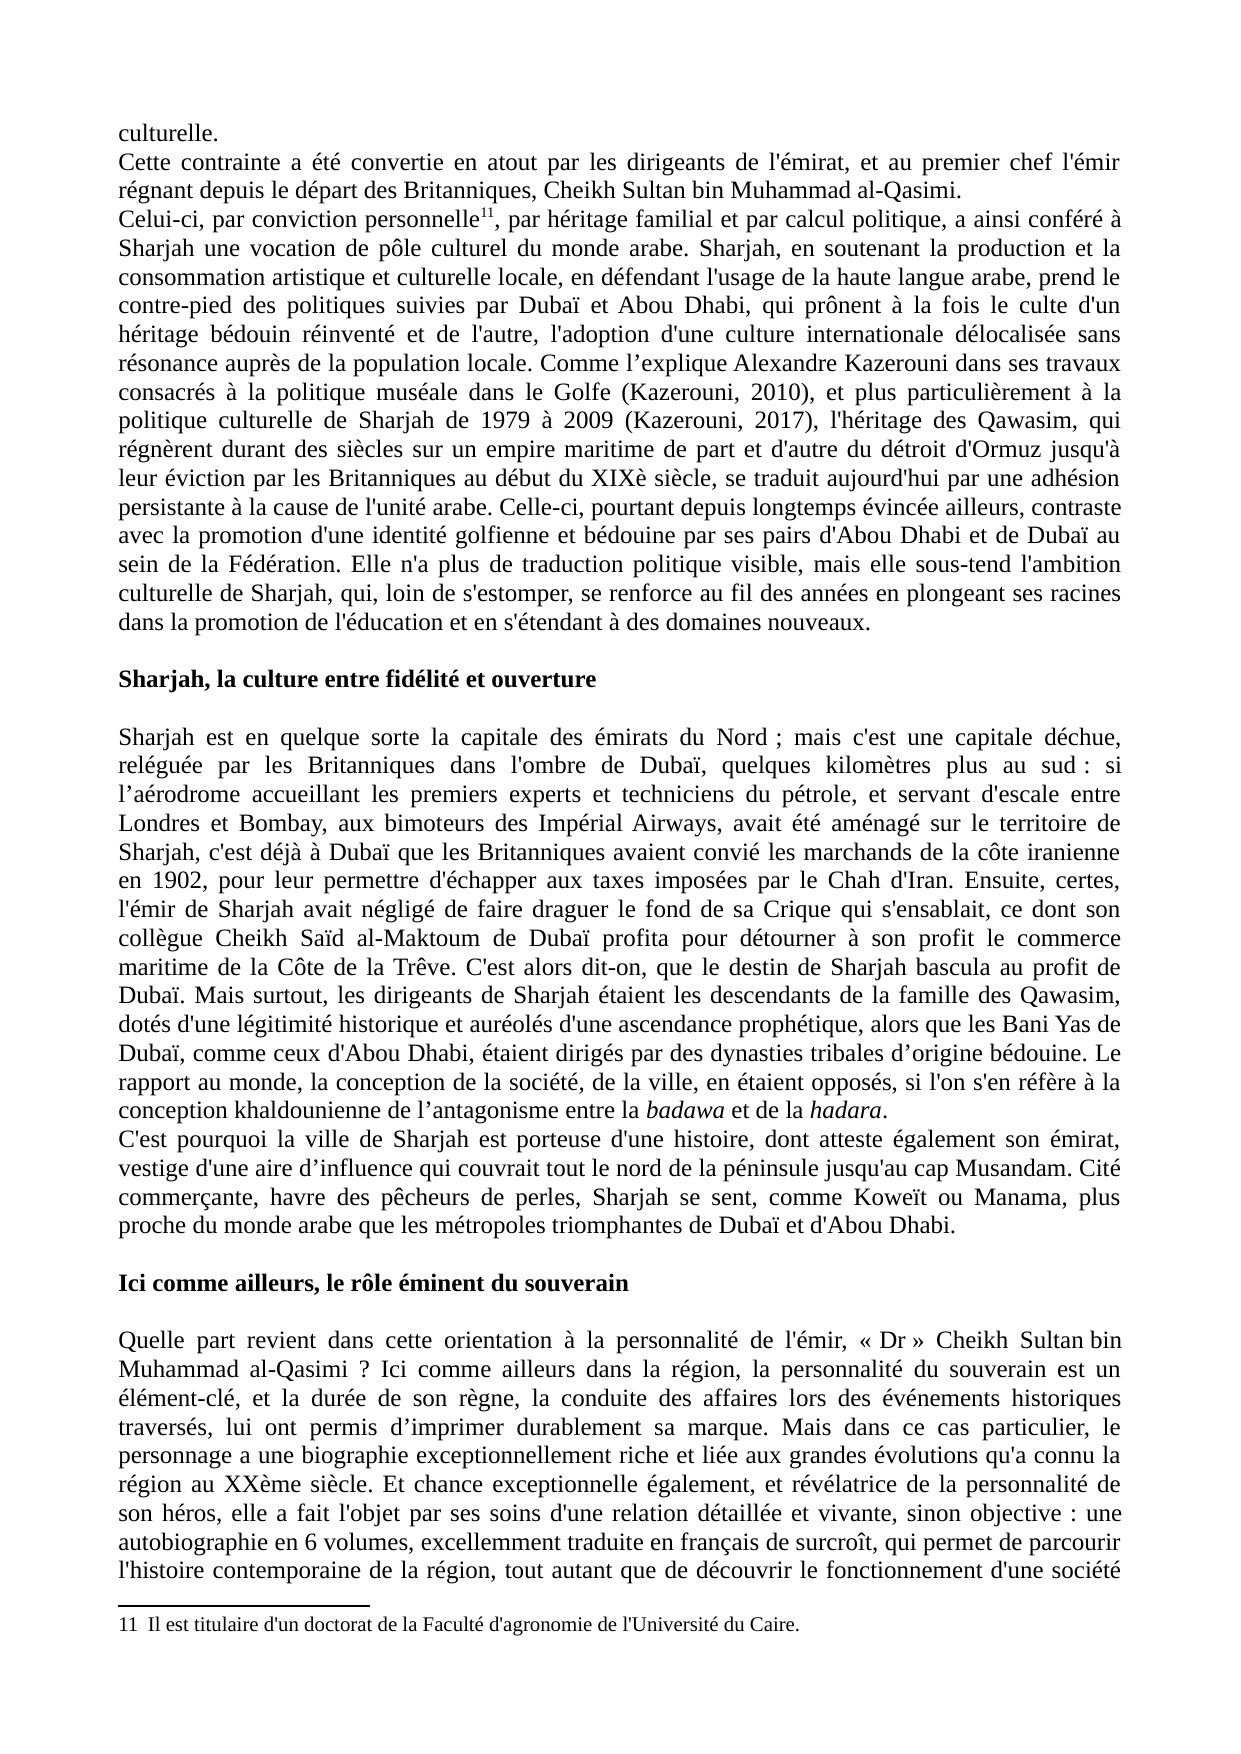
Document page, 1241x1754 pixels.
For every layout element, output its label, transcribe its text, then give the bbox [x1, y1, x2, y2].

text Cette contrainte a été convertie en atout par les dirigeants de l'émirat, et au premier chef l'émir régnant depuis le départ des Britanniques, Cheikh Sultan bin Muhammad al-Qasimi. [118, 147, 1122, 204]
text Celui-ci, par conviction personnelle, par héritage familial et par calcul politique, a ainsi conféré à Sharjah une vocation de pôle culturel du monde arabe. Sharjah, en soutenant la production et la consommation artistique et culturelle locale, en défendant l'usage de la haute langue arabe, prend le contre-pied des politiques suivies par Dubaï et Abou Dhabi, qui prônent à la fois le culte d'un héritage bédouin réinventé et de l'autre, l'adoption d'une culture internationale délocalisée sans résonance auprès de la population locale. Comme l’explique Alexandre Kazerouni dans ses travaux consacrés à la politique muséale dans le Golfe (Kazerouni, 2010), et plus particulièrement à la politique culturelle de Sharjah de 1979 à 2009 (Kazerouni, 2017), l'héritage des Qawasim, qui régnèrent durant des siècles sur un empire maritime de part et d'autre du détroit d'Ormuz jusqu'à leur éviction par les Britanniques au début du XIXè siècle, se traduit aujourd'hui par une adhésion persistante à la cause de l'unité arabe. Celle-ci, pourtant depuis longtemps évincée ailleurs, contraste avec la promotion d'une identité golfienne et bédouine par ses pairs d'Abou Dhabi et de Dubaï au sein de la Fédération. Elle n'a plus de traduction politique visible, mais elle sous-tend l'ambition culturelle de Sharjah, qui, loin de s'estomper, se renforce au fil des années en plongeant ses racines dans la promotion de l'éducation et en s'étendant à des domaines nouveaux. [118, 204, 1122, 636]
text Quelle part revient dans cette orientation à la personnalité de l'émir, « Dr » Cheikh Sultan bin Muhammad al-Qasimi ? Ici comme ailleurs dans la région, la personnalité du souverain est un élément-clé, et la durée de son règne, la conduite des affaires lors des événements historiques traversés, lui ont permis d’imprimer durablement sa marque. Mais dans ce cas particulier, le personnage a une biographie exceptionnellement riche et liée aux grandes évolutions qu'a connu la région au XXème siècle. Et chance exceptionnelle également, et révélatrice de la personnalité de son héros, elle a fait l'objet par ses soins d'une relation détaillée et vivante, sinon objective : une autobiographie en 6 volumes, excellemment traduite en français de surcroît, qui permet de parcourir l'histoire contemporaine de la région, tout autant que de découvrir le fonctionnement d'une société [118, 1326, 1122, 1584]
text Sharjah est en quelque sorte la capitale des émirats du Nord ; mais c'est une capitale déchue, reléguée par les Britanniques dans l'ombre de Dubaï, quelques kilomètres plus au sud : si l’aérodrome accueillant les premiers experts et techniciens du pétrole, et servant d'escale entre Londres et Bombay, aux bimoteurs des Impérial Airways, avait été aménagé sur le territoire de Sharjah, c'est déjà à Dubaï que les Britanniques avaient convié les marchands de la côte iranienne en 1902, pour leur permettre d'échapper aux taxes imposées par le Chah d'Iran. Ensuite, certes, l'émir de Sharjah avait négligé de faire draguer le fond de sa Crique qui s'ensablait, ce dont son collègue Cheikh Saïd al-Maktoum de Dubaï profita pour détourner à son profit le commerce maritime de la Côte de la Trêve. C'est alors dit-on, que le destin de Sharjah bascula au profit de Dubaï. Mais surtout, les dirigeants de Sharjah étaient les descendants de la famille des Qawasim, dotés d'une légitimité historique et auréolés d'une ascendance prophétique, alors que les Bani Yas de Dubaï, comme ceux d'Abou Dhabi, étaient dirigés par des dynasties tribales d’origine bédouine. Le rapport au monde, la conception de la société, de la ville, en étaient opposés, si l'on s'en réfère à la conception khaldounienne de l’antagonisme entre la badawa et de la hadara. [118, 722, 1122, 1124]
text Ici comme ailleurs, le rôle éminent du souverain [118, 1268, 1122, 1297]
text Il est titulaire d'un doctorat de la Faculté d'agronomie de l'Université du Caire. [118, 1612, 1122, 1636]
text C'est pourquoi la ville de Sharjah est porteuse d'une histoire, dont atteste également son émirat, vestige d'une aire d’influence qui couvrait tout le nord de la péninsule jusqu'au cap Musandam. Cité commerçante, havre des pêcheurs de perles, Sharjah se sent, comme Koweït ou Manama, plus proche du monde arabe que les métropoles triomphantes de Dubaï et d'Abou Dhabi. [118, 1124, 1122, 1239]
text culturelle. [118, 118, 1122, 147]
text Sharjah, la culture entre fidélité et ouverture [118, 664, 1122, 693]
